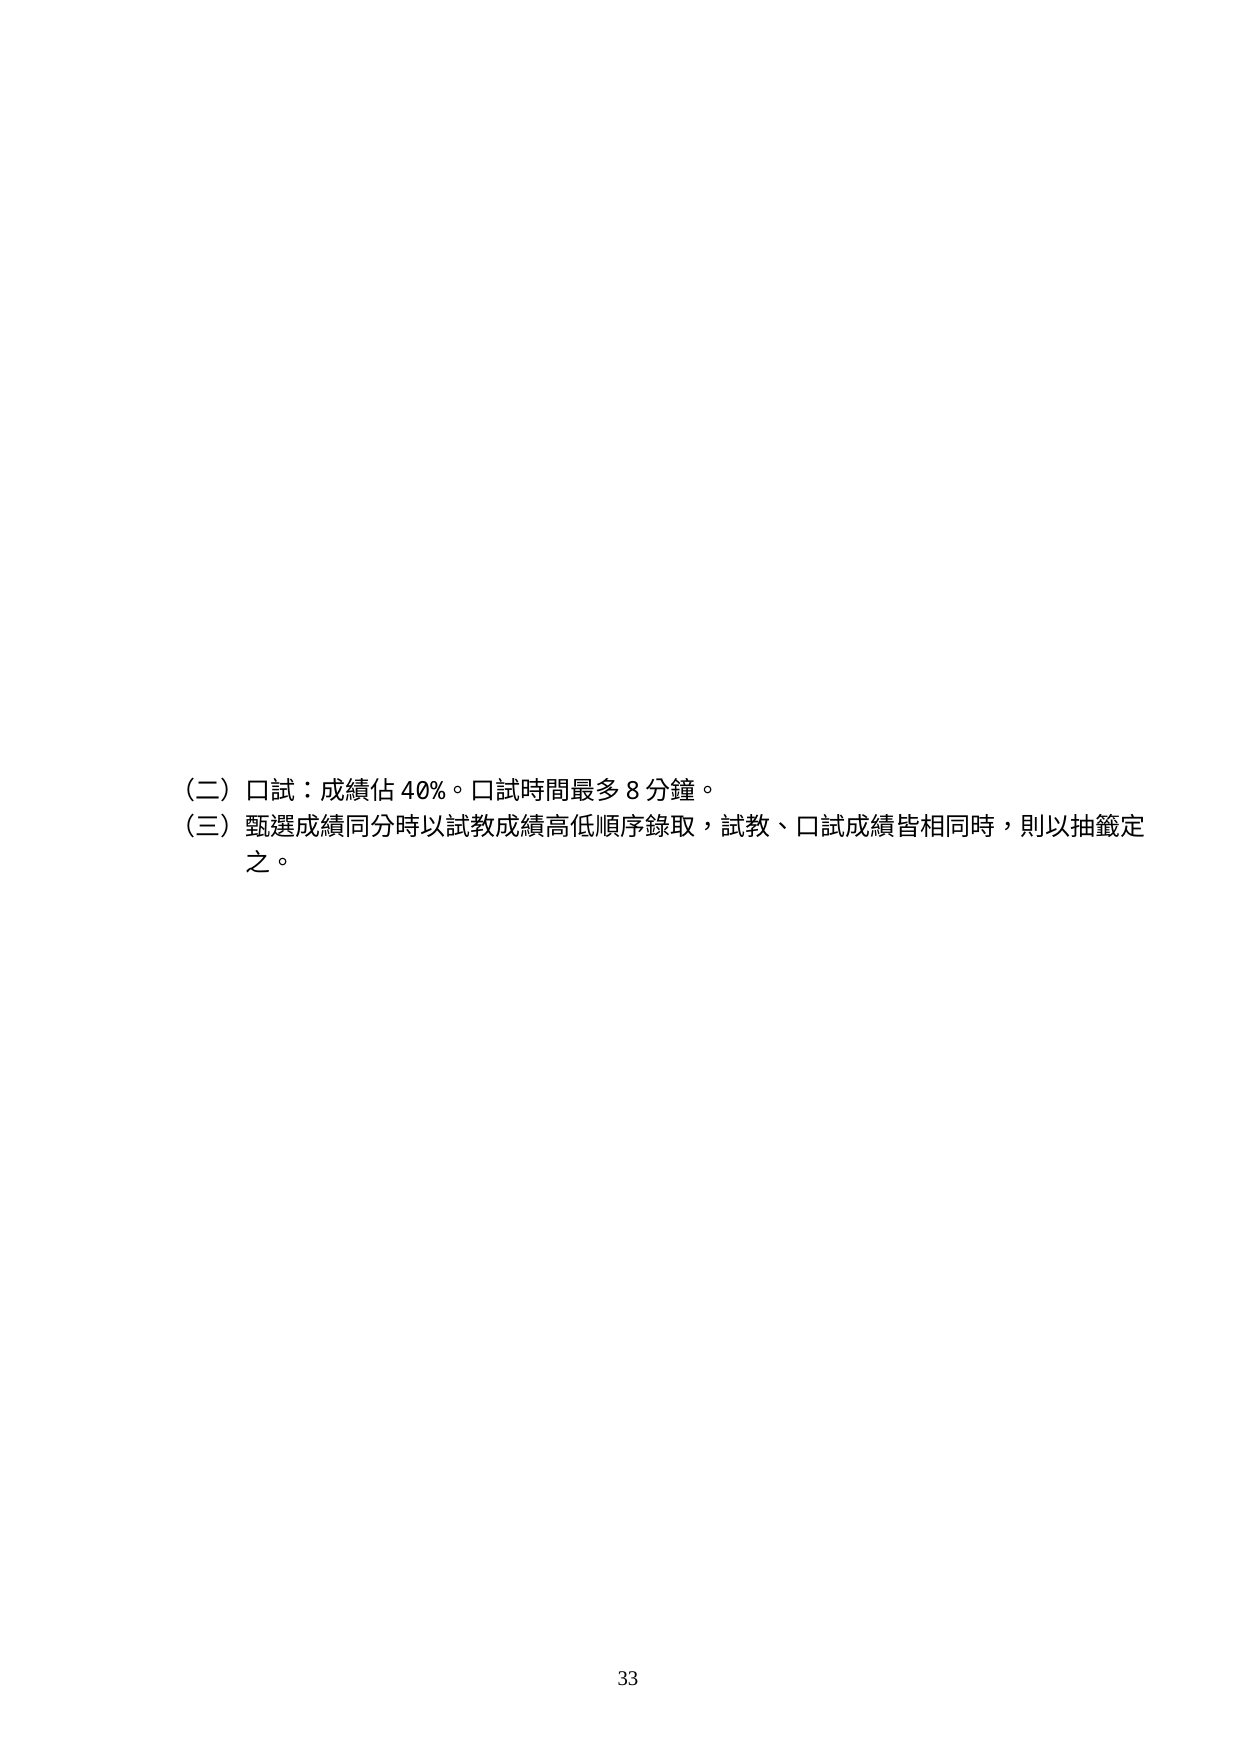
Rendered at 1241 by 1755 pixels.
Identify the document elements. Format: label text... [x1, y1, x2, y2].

text （三）甄選成績同分時以試教成績高低順序錄取，試教、口試成績皆相同時，則以抽籤定之。 [170, 806, 1152, 879]
text （二）口試：成績佔40%。口試時間最多8分鐘。 [170, 770, 1152, 806]
